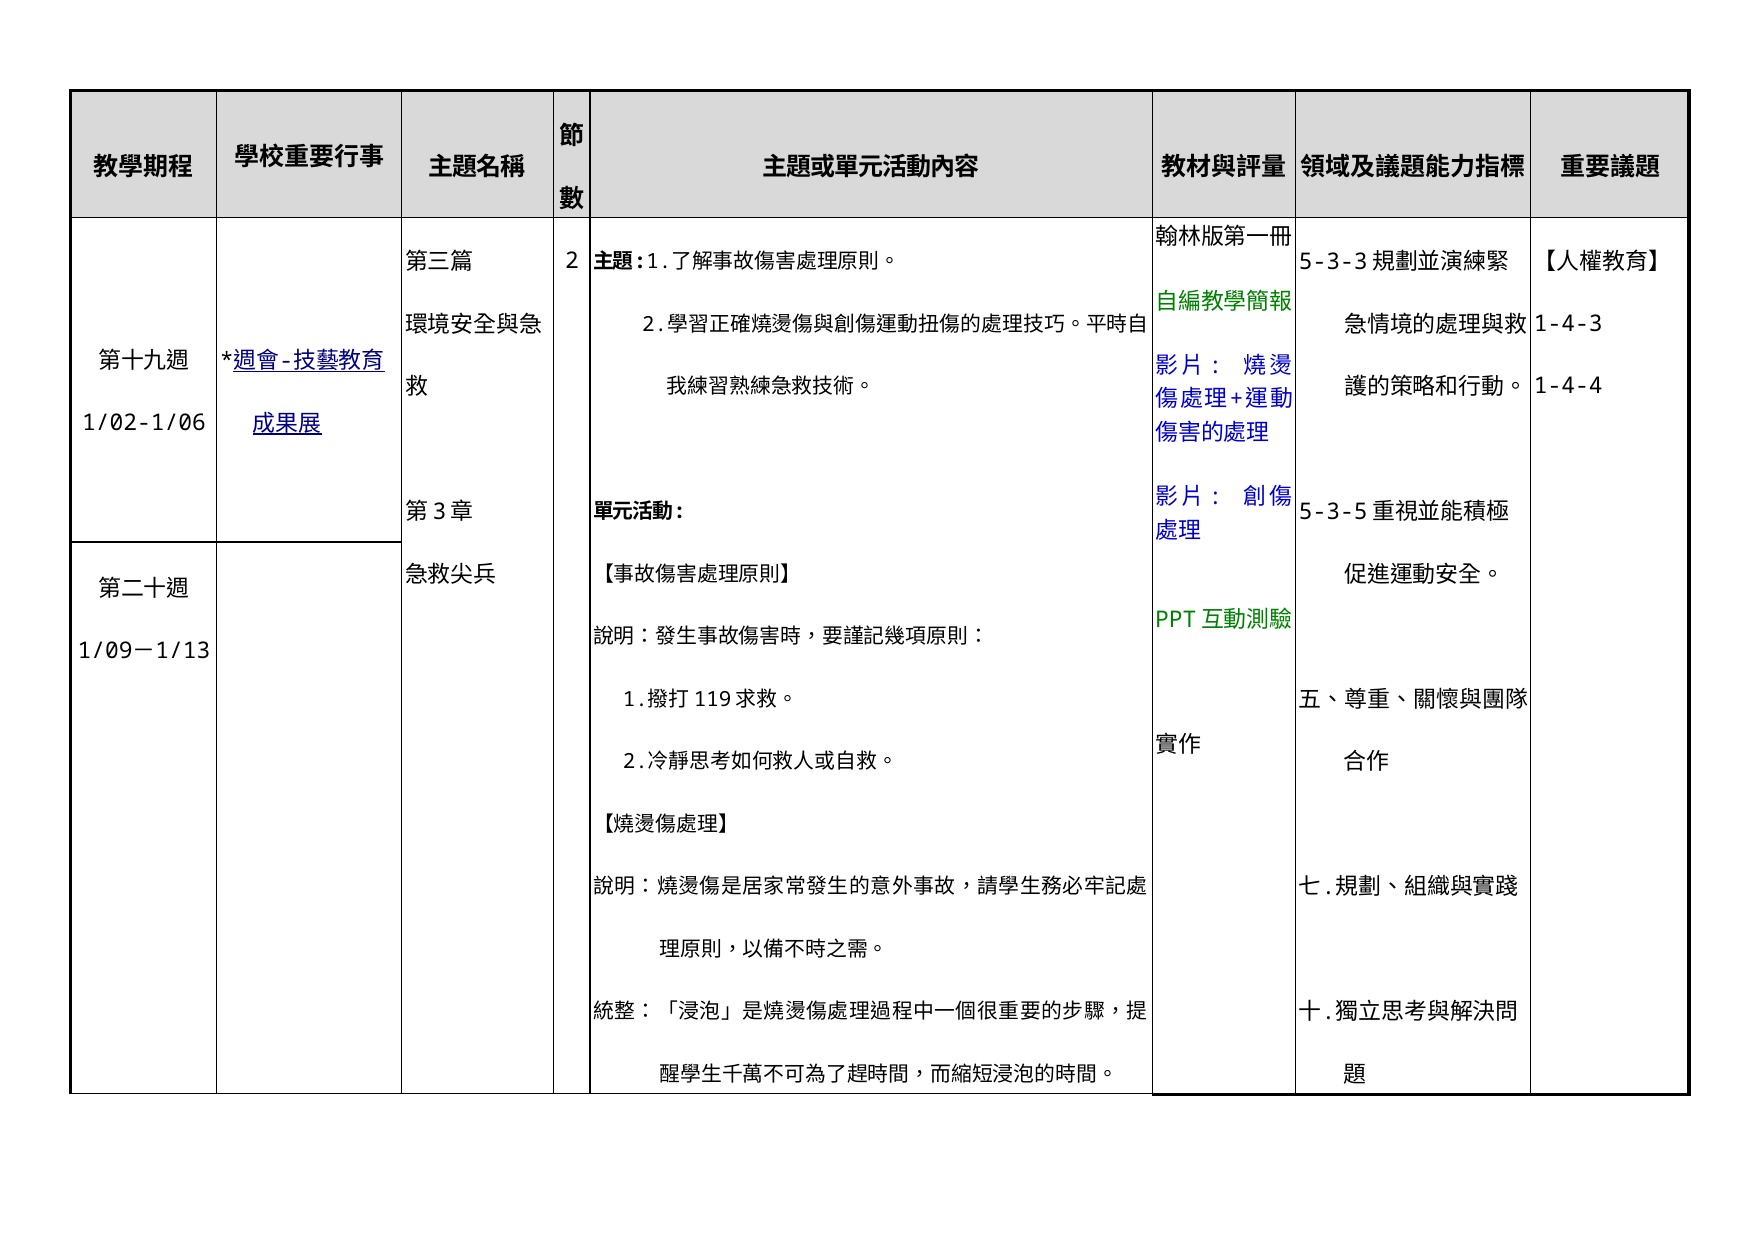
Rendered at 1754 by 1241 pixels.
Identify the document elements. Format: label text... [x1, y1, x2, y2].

table_cell 5-3-3規劃並演練緊急情境的處理與救護的策略和行動。 5-3-5重視並能積極促進運動安全。 五、尊重、關懷與團隊合作 七.規劃、組織與實踐 十.獨立思考與解決問題 [1296, 218, 1530, 1093]
table_header 教材與評量 [1153, 92, 1295, 217]
table_header 重要議題 [1531, 92, 1687, 217]
table_header 主題或單元活動內容 [591, 92, 1152, 217]
table_cell *週會-技藝教育成果展 [217, 218, 401, 541]
table_cell 【人權教育】 1-4-3 1-4-4 [1531, 218, 1687, 1093]
table_cell [217, 543, 401, 1093]
table_cell 第三篇 環境安全與急救 第3章 急救尖兵 [402, 218, 553, 1093]
table_cell 第二十週 1/09－1/13 [72, 543, 216, 1093]
table_header 教學期程 [72, 92, 216, 217]
table_header 學校重要行事 [217, 92, 401, 217]
table_cell 主題:1.了解事故傷害處理原則。 2.學習正確燒燙傷與創傷運動扭傷的處理技巧。平時自我練習熟練急救技術。 單元活動: 【事故傷害處理原則】 說明：發生事故傷害時，要謹記幾項原則： 1.撥打119求救。 2.冷靜思考如何救人或自救。 【燒燙傷處理】 說明：燒燙傷是居家常發生的意外事故，請學生務必牢記處理原則，以備不時之需。 統整：「浸泡」是燒燙傷處理過程中一個很重要的步驟，提醒學生千萬不可為了趕時間，而縮短浸泡的時間。 [591, 218, 1152, 1093]
table_cell 翰林版第一冊 自編教學簡報 影片: 燒燙傷處理+運動傷害的處理 影片: 創傷處理 PPT互動測驗 實作 [1153, 218, 1295, 1093]
table_header 領域及議題能力指標 [1296, 92, 1530, 217]
table_cell 2 [554, 218, 589, 1093]
table_header 節數 [554, 92, 589, 217]
table_header 主題名稱 [402, 92, 553, 217]
table_cell 第十九週 1/02-1/06 [72, 218, 216, 541]
